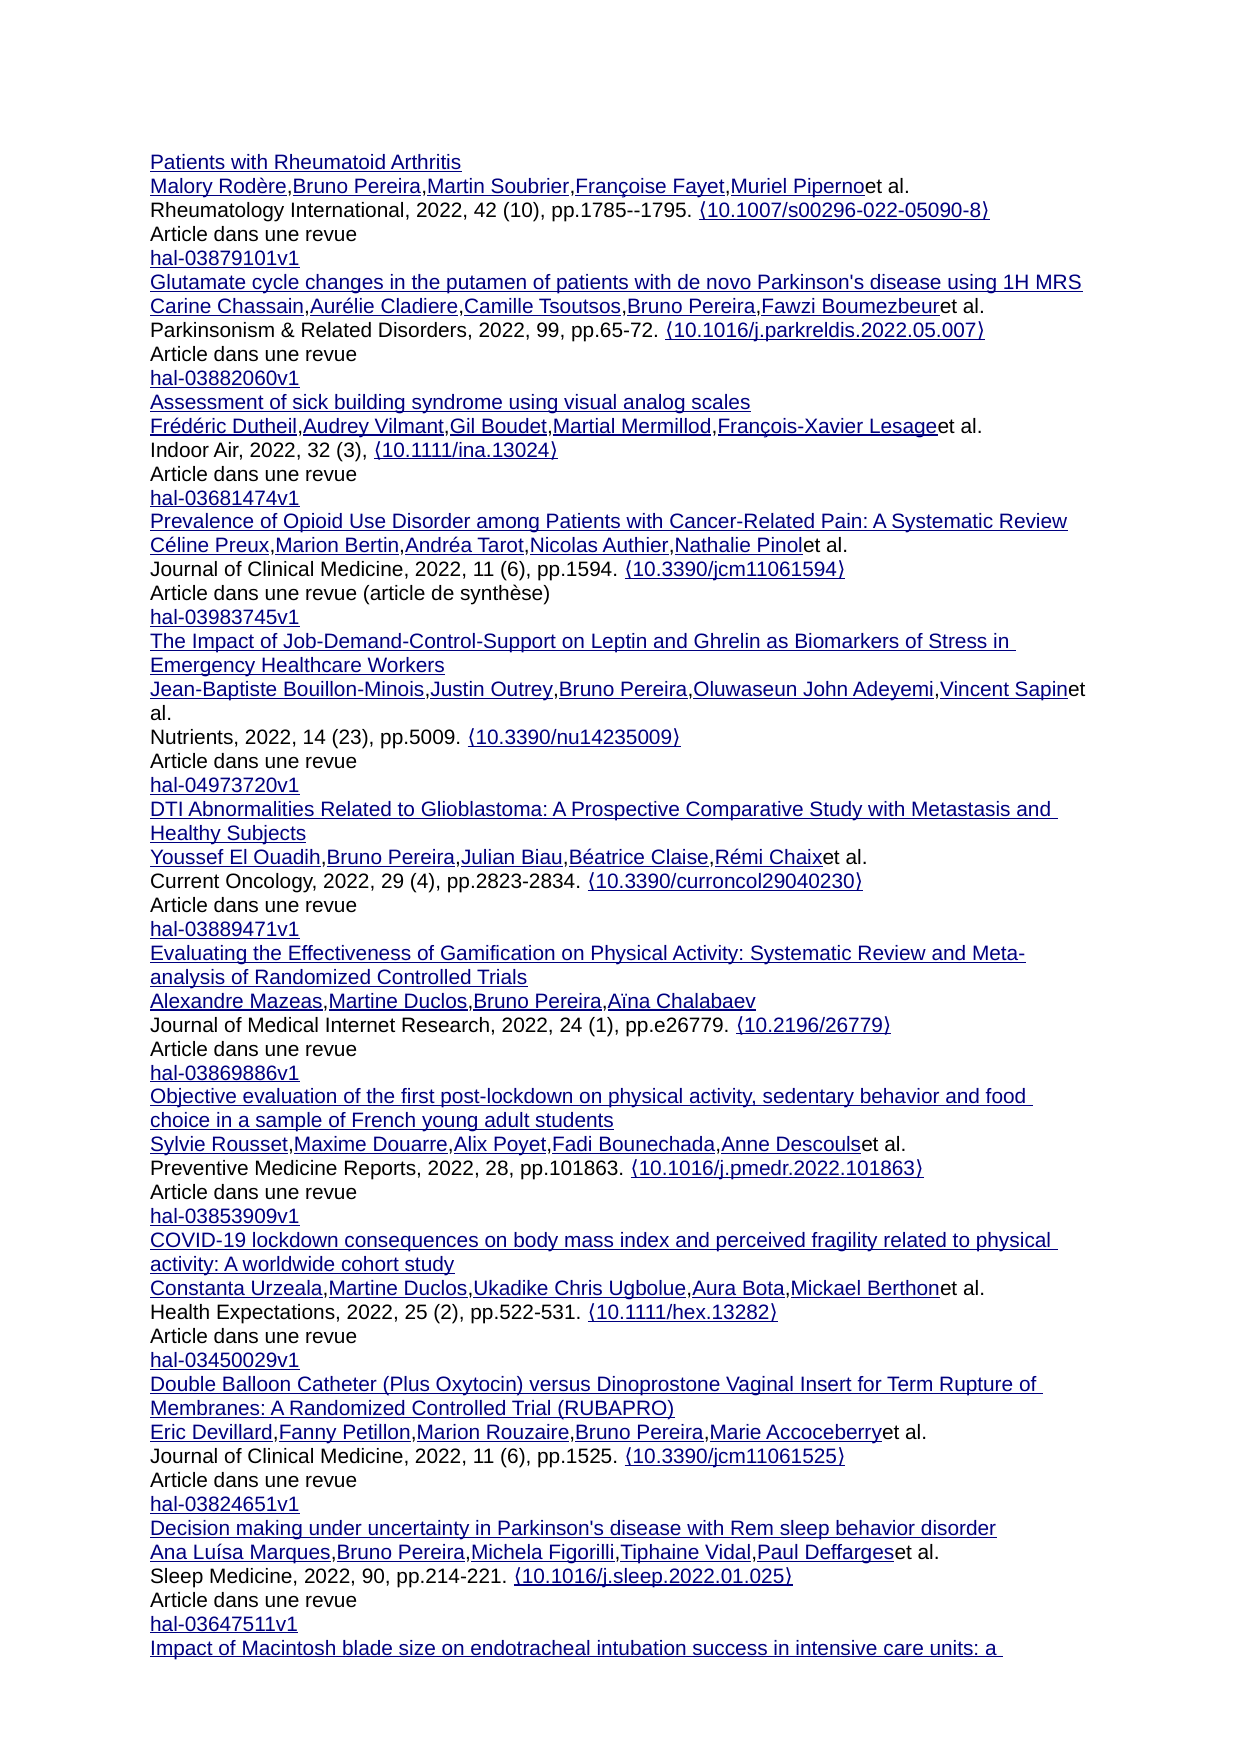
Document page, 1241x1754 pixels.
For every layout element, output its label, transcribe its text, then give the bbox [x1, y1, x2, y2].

table_cell Objective evaluation of the first post-lockdown on physical activity, sedentary behavior and food choice in a sample of French young adult students Sylvie Rousset,Maxime Douarre,Alix Poyet,Fadi Bounechada,Anne Descoulset al. Preventive Medicine Reports, 2022, 28, pp.101863. ⟨10.1016/j.pmedr.2022.101863⟩ Article dans une revue hal-03853909v1 [150, 1084, 1090, 1228]
table_cell Patients with Rheumatoid Arthritis Malory Rodère,Bruno Pereira,Martin Soubrier,Françoise Fayet,Muriel Pipernoet al. Rheumatology International, 2022, 42 (10), pp.1785--1795. ⟨10.1007/s00296-022-05090-8⟩ Article dans une revue hal-03879101v1 [150, 150, 1090, 270]
table_cell Glutamate cycle changes in the putamen of patients with de novo Parkinson's disease using 1H MRS Carine Chassain,Aurélie Cladiere,Camille Tsoutsos,Bruno Pereira,Fawzi Boumezbeuret al. Parkinsonism & Related Disorders, 2022, 99, pp.65-72. ⟨10.1016/j.parkreldis.2022.05.007⟩ Article dans une revue hal-03882060v1 [150, 270, 1090, 389]
table_cell Impact of Macintosh blade size on endotracheal intubation success in intensive care units: a [150, 1635, 1090, 1659]
table_cell Evaluating the Effectiveness of Gamification on Physical Activity: Systematic Review and Meta-analysis of Randomized Controlled Trials Alexandre Mazeas,Martine Duclos,Bruno Pereira,Aïna Chalabaev Journal of Medical Internet Research, 2022, 24 (1), pp.e26779. ⟨10.2196/26779⟩ Article dans une revue hal-03869886v1 [150, 941, 1090, 1084]
table_cell DTI Abnormalities Related to Glioblastoma: A Prospective Comparative Study with Metastasis and Healthy Subjects Youssef El Ouadih,Bruno Pereira,Julian Biau,Béatrice Claise,Rémi Chaixet al. Current Oncology, 2022, 29 (4), pp.2823-2834. ⟨10.3390/curroncol29040230⟩ Article dans une revue hal-03889471v1 [150, 797, 1090, 941]
table_cell The Impact of Job-Demand-Control-Support on Leptin and Ghrelin as Biomarkers of Stress in Emergency Healthcare Workers Jean-Baptiste Bouillon-Minois,Justin Outrey,Bruno Pereira,Oluwaseun John Adeyemi,Vincent Sapinet al. Nutrients, 2022, 14 (23), pp.5009. ⟨10.3390/nu14235009⟩ Article dans une revue hal-04973720v1 [150, 629, 1090, 797]
table_cell Decision making under uncertainty in Parkinson's disease with Rem sleep behavior disorder Ana Luísa Marques,Bruno Pereira,Michela Figorilli,Tiphaine Vidal,Paul Deffargeset al. Sleep Medicine, 2022, 90, pp.214-221. ⟨10.1016/j.sleep.2022.01.025⟩ Article dans une revue hal-03647511v1 [150, 1516, 1090, 1635]
table_cell Prevalence of Opioid Use Disorder among Patients with Cancer-Related Pain: A Systematic Review Céline Preux,Marion Bertin,Andréa Tarot,Nicolas Authier,Nathalie Pinolet al. Journal of Clinical Medicine, 2022, 11 (6), pp.1594. ⟨10.3390/jcm11061594⟩ Article dans une revue (article de synthèse) hal-03983745v1 [150, 509, 1090, 629]
table_cell COVID‐19 lockdown consequences on body mass index and perceived fragility related to physical activity: A worldwide cohort study Constanta Urzeala,Martine Duclos,Ukadike Chris Ugbolue,Aura Bota,Mickael Berthonet al. Health Expectations, 2022, 25 (2), pp.522-531. ⟨10.1111/hex.13282⟩ Article dans une revue hal-03450029v1 [150, 1228, 1090, 1372]
table_cell Assessment of sick building syndrome using visual analog scales Frédéric Dutheil,Audrey Vilmant,Gil Boudet,Martial Mermillod,François-Xavier Lesageet al. Indoor Air, 2022, 32 (3), ⟨10.1111/ina.13024⟩ Article dans une revue hal-03681474v1 [150, 390, 1090, 509]
table_cell Double Balloon Catheter (Plus Oxytocin) versus Dinoprostone Vaginal Insert for Term Rupture of Membranes: A Randomized Controlled Trial (RUBAPRO) Eric Devillard,Fanny Petillon,Marion Rouzaire,Bruno Pereira,Marie Accoceberryet al. Journal of Clinical Medicine, 2022, 11 (6), pp.1525. ⟨10.3390/jcm11061525⟩ Article dans une revue hal-03824651v1 [150, 1372, 1090, 1516]
